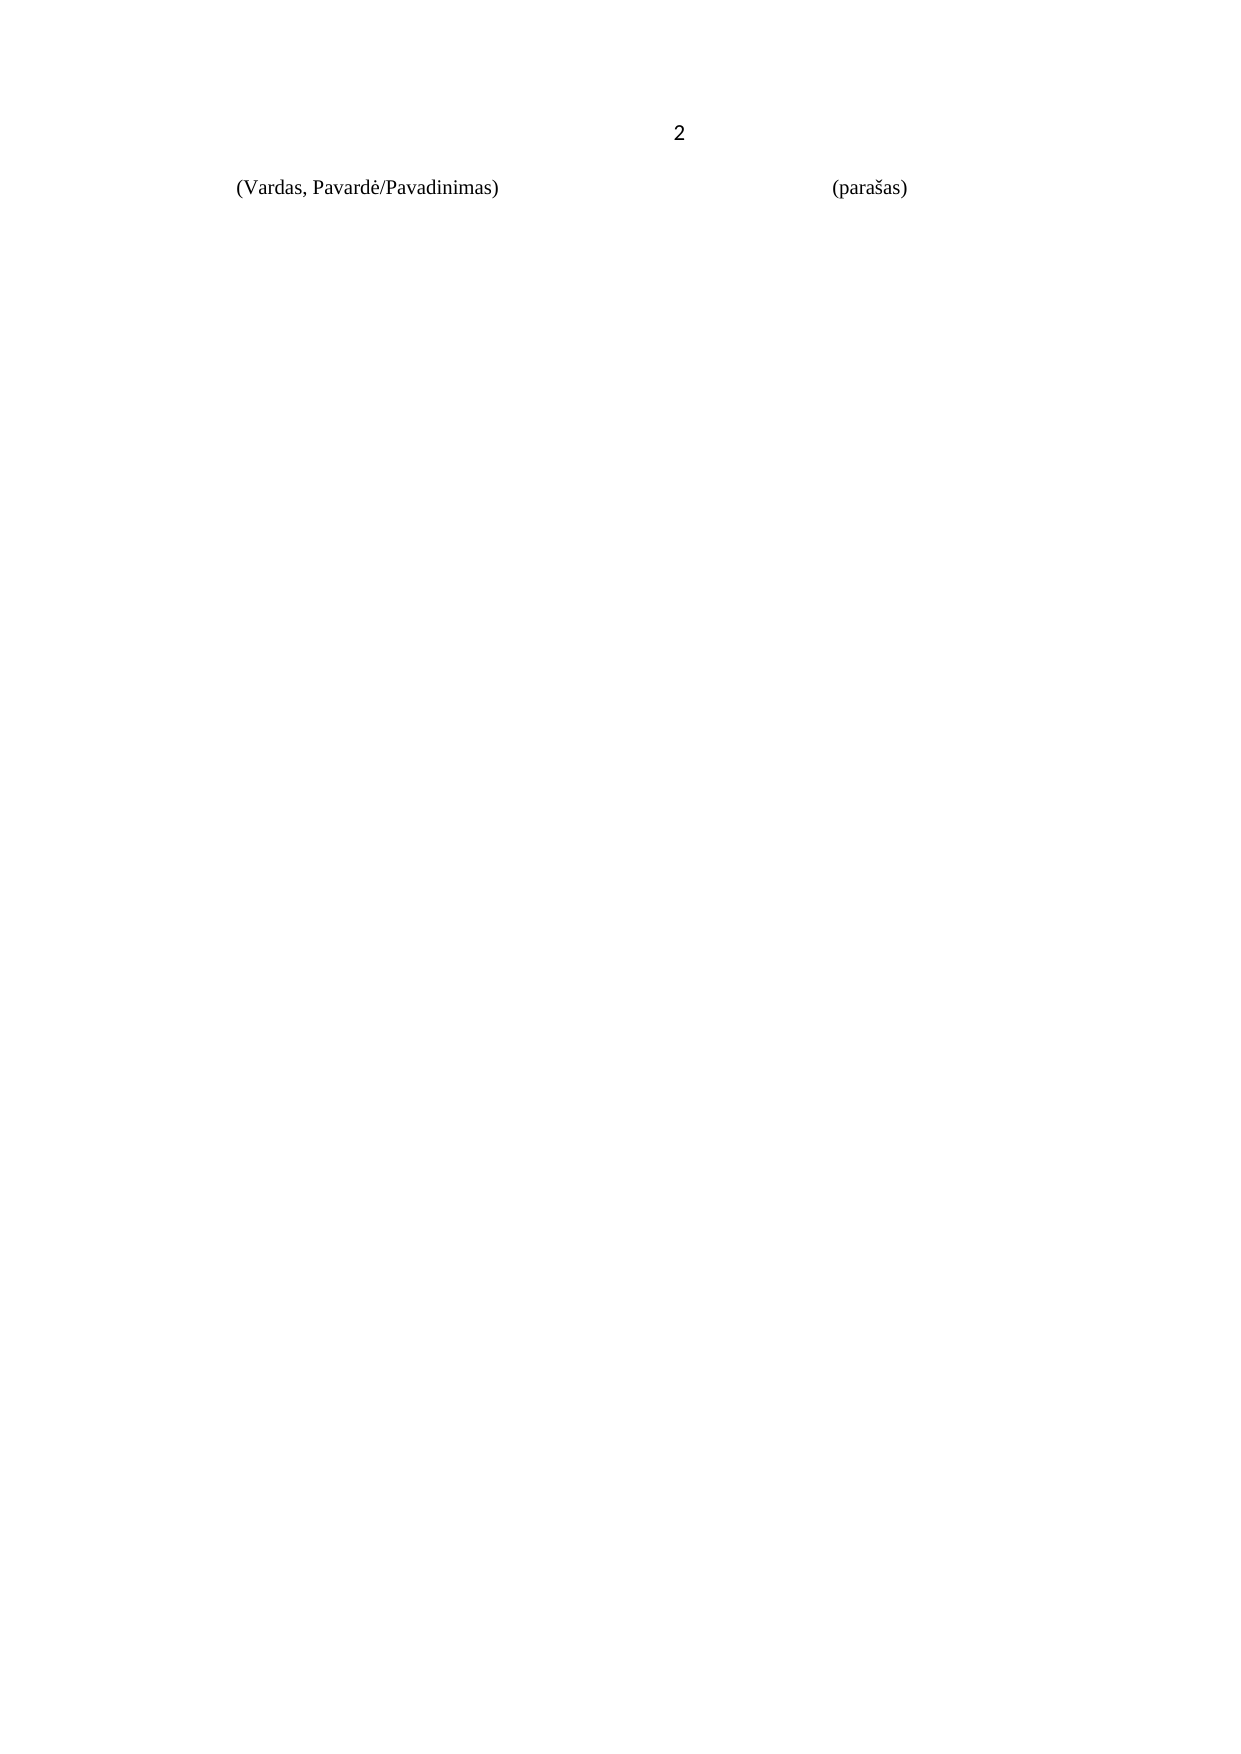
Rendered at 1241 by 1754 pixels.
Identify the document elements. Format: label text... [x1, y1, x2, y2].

text (Vardas, Pavardė/Pavadinimas) (parašas) [236, 175, 1181, 199]
